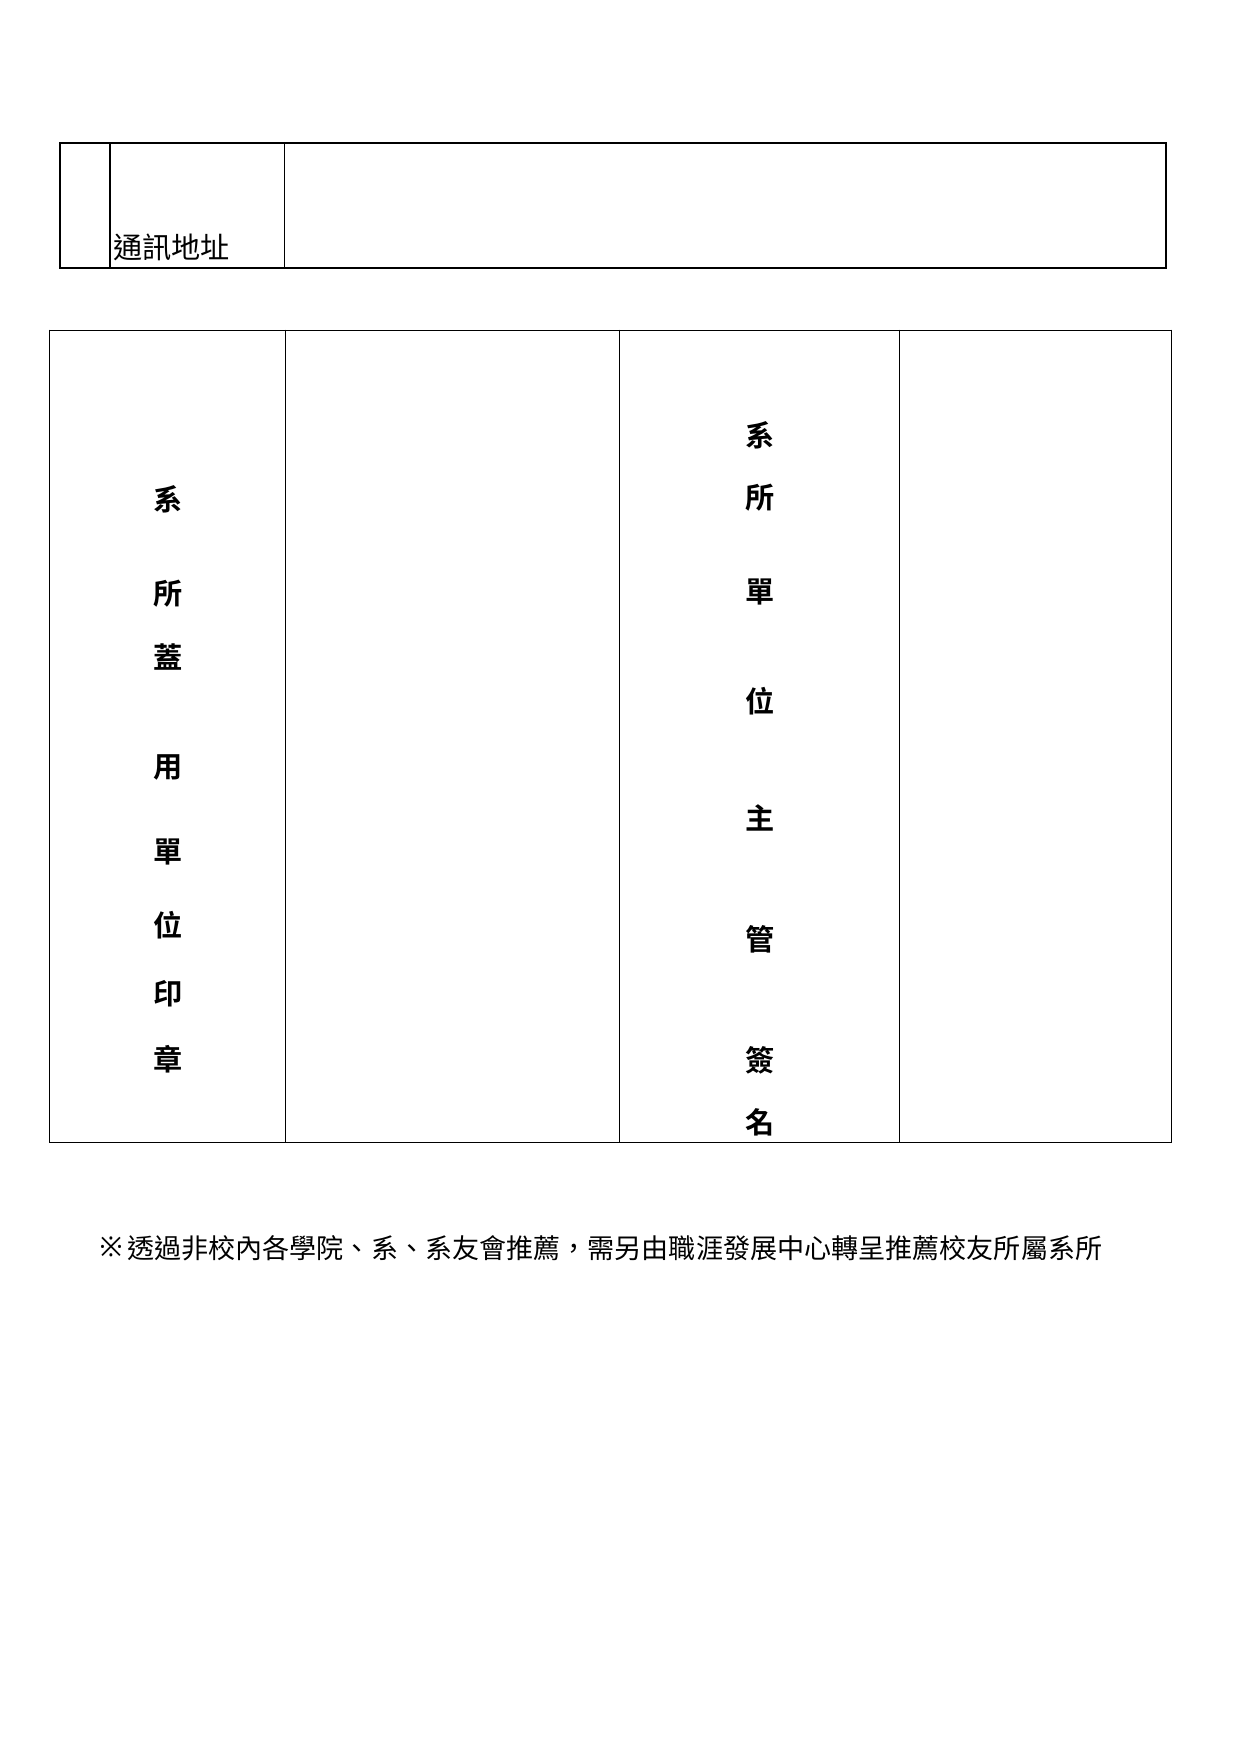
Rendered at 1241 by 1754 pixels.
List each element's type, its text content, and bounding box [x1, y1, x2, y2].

table_header 系 所 單 位 主 管 簽 名 [620, 331, 899, 1142]
table_cell 推 薦 人 [61, 144, 109, 267]
table_cell 通訊地址 [111, 144, 284, 267]
table_header 系 所 蓋 用 單 位 印 章 [50, 331, 285, 1142]
text ※透過非校內各學院、系、系友會推薦，需另由職涯發展中心轉呈推薦校友所屬系所 [94, 1204, 1146, 1267]
table_cell [285, 144, 1165, 267]
table_header [900, 331, 1171, 1142]
table_header [286, 331, 619, 1142]
